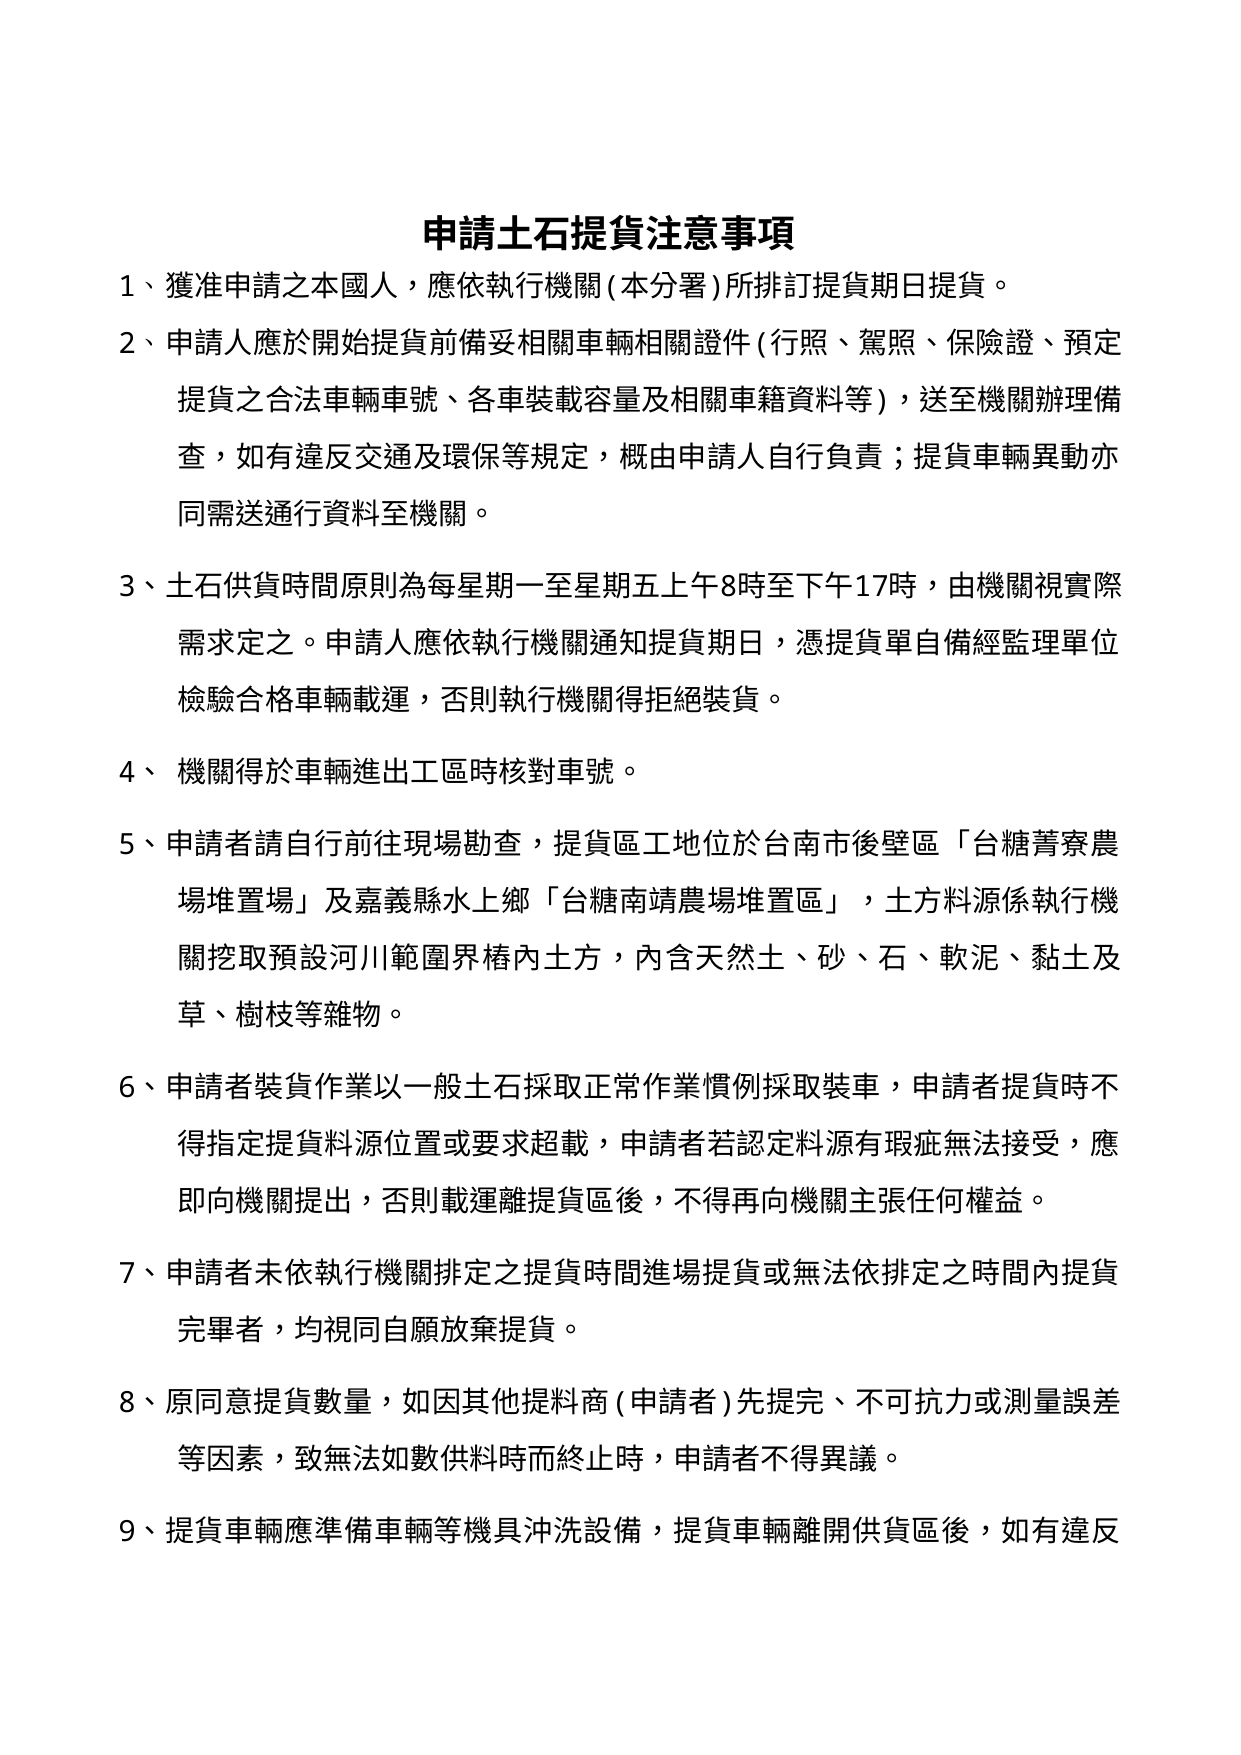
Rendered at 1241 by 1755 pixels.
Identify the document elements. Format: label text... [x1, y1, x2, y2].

list 申請者裝貨作業以一般土石採取正常作業慣例採取裝車，申請者提貨時不得指定提貨料源位置或要求超載，申請者若認定料源有瑕疵無法接受，應即向機關提出，否則載運離提貨區後，不得再向機關主張任何權益。 [118, 1064, 1122, 1220]
text 申請土石提貨注意事項 [118, 199, 1098, 260]
list 原同意提貨數量，如因其他提料商(申請者)先提完、不可抗力或測量誤差等因素，致無法如數供料時而終止時，申請者不得異議。 [118, 1379, 1122, 1478]
list 申請者請自行前往現場勘查，提貨區工地位於台南市後壁區「台糖菁寮農場堆置場」及嘉義縣水上鄉「台糖南靖農場堆置區」，土方料源係執行機關挖取預設河川範圍界樁內土方，內含天然土、砂、石、軟泥、黏土及草、樹枝等雜物。 [118, 821, 1122, 1034]
list 土石供貨時間原則為每星期一至星期五上午8時至下午17時，由機關視實際需求定之。申請人應依執行機關通知提貨期日，憑提貨單自備經監理單位檢驗合格車輛載運，否則執行機關得拒絕裝貨。 [118, 563, 1122, 719]
list 機關得於車輛進出工區時核對車號。 [118, 749, 1122, 791]
list 申請人應於開始提貨前備妥相關車輛相關證件(行照、駕照、保險證、預定提貨之合法車輛車號、各車裝載容量及相關車籍資料等)，送至機關辦理備查，如有違反交通及環保等規定，概由申請人自行負責；提貨車輛異動亦同需送通行資料至機關。 [118, 319, 1122, 533]
list 獲准申請之本國人，應依執行機關(本分署)所排訂提貨期日提貨。 [118, 262, 1122, 305]
list 申請者未依執行機關排定之提貨時間進場提貨或無法依排定之時間內提貨完畢者，均視同自願放棄提貨。 [118, 1250, 1122, 1349]
list 提貨車輛應準備車輛等機具沖洗設備，提貨車輛離開供貨區後，如有違反 [118, 1508, 1122, 1550]
